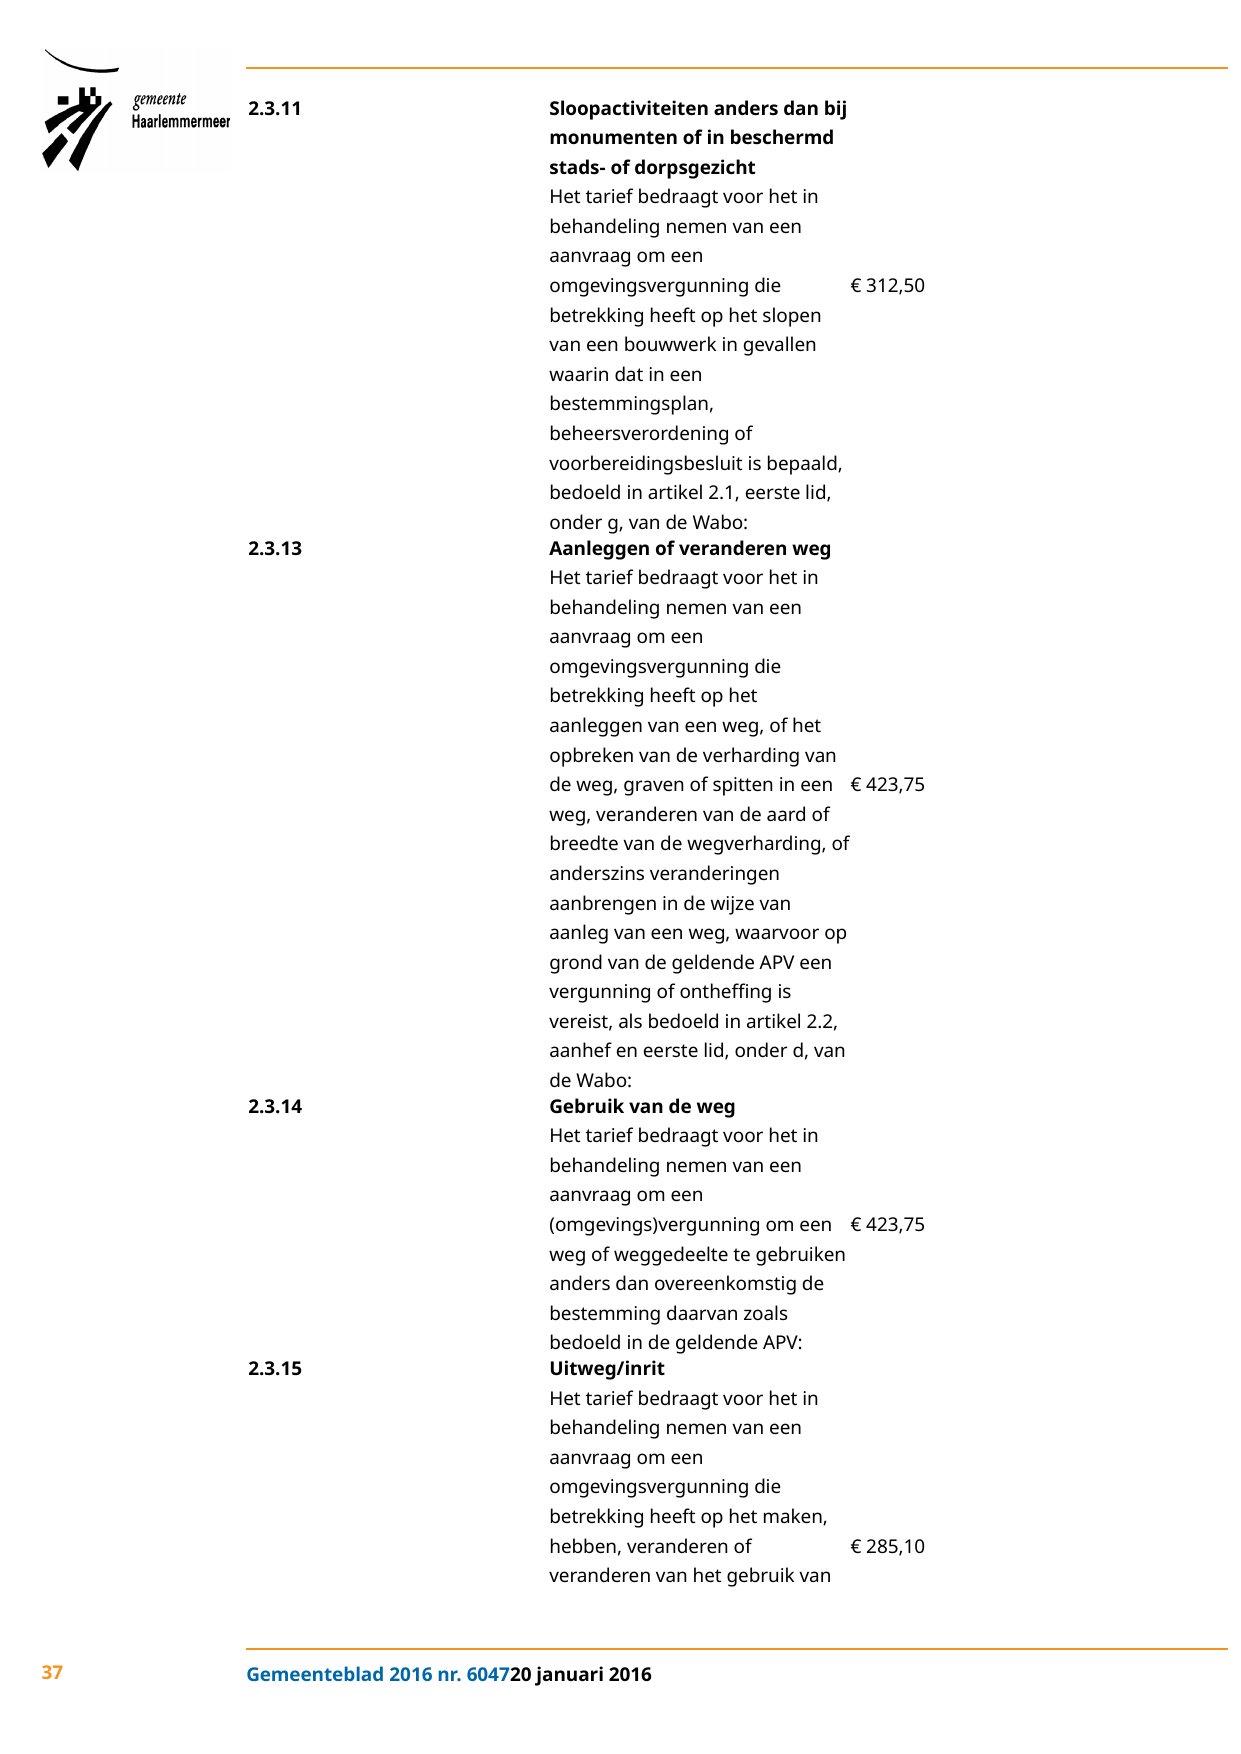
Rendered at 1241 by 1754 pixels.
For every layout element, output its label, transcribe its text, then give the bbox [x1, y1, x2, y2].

table_cell € 423,75 [850, 1093, 1152, 1355]
table_cell Gebruik van de weg Het tarief bedraagt voor het in behandeling nemen van een aanvraag om een (omgevings)vergunning om een weg of weggedeelte te gebruiken anders dan overeenkomstig de bestemming daarvan zoals bedoeld in de geldende APV: [549, 1093, 850, 1355]
table_cell 2.3.15 [248, 1355, 549, 1588]
table_cell Uitweg/inrit Het tarief bedraagt voor het in behandeling nemen van een aanvraag om een omgevingsvergunning die betrekking heeft op het maken, hebben, veranderen of veranderen van het gebruik van [549, 1355, 850, 1588]
table_cell € 423,75 [850, 535, 1152, 1093]
table_cell € 312,50 [850, 95, 1152, 535]
table_cell Sloopactiviteiten anders dan bij monumenten of in beschermd stads- of dorpsgezicht Het tarief bedraagt voor het in behandeling nemen van een aanvraag om een omgevingsvergunning die betrekking heeft op het slopen van een bouwwerk in gevallen waarin dat in een bestemmingsplan, beheersverordening of voorbereidingsbesluit is bepaald, bedoeld in artikel 2.1, eerste lid, onder g, van de Wabo: [549, 95, 850, 535]
table_cell 2.3.14 [248, 1093, 549, 1355]
table_cell Aanleggen of veranderen weg Het tarief bedraagt voor het in behandeling nemen van een aanvraag om een omgevingsvergunning die betrekking heeft op het aanleggen van een weg, of het opbreken van de verharding van de weg, graven of spitten in een weg, veranderen van de aard of breedte van de wegverharding, of anderszins veranderingen aanbrengen in de wijze van aanleg van een weg, waarvoor op grond van de geldende APV een vergunning of ontheffing is vereist, als bedoeld in artikel 2.2, aanhef en eerste lid, onder d, van de Wabo: [549, 535, 850, 1093]
table_cell € 285,10 [850, 1355, 1152, 1588]
table_cell 2.3.13 [248, 535, 549, 1093]
table_cell 2.3.11 [248, 95, 549, 535]
picture [41, 47, 231, 172]
